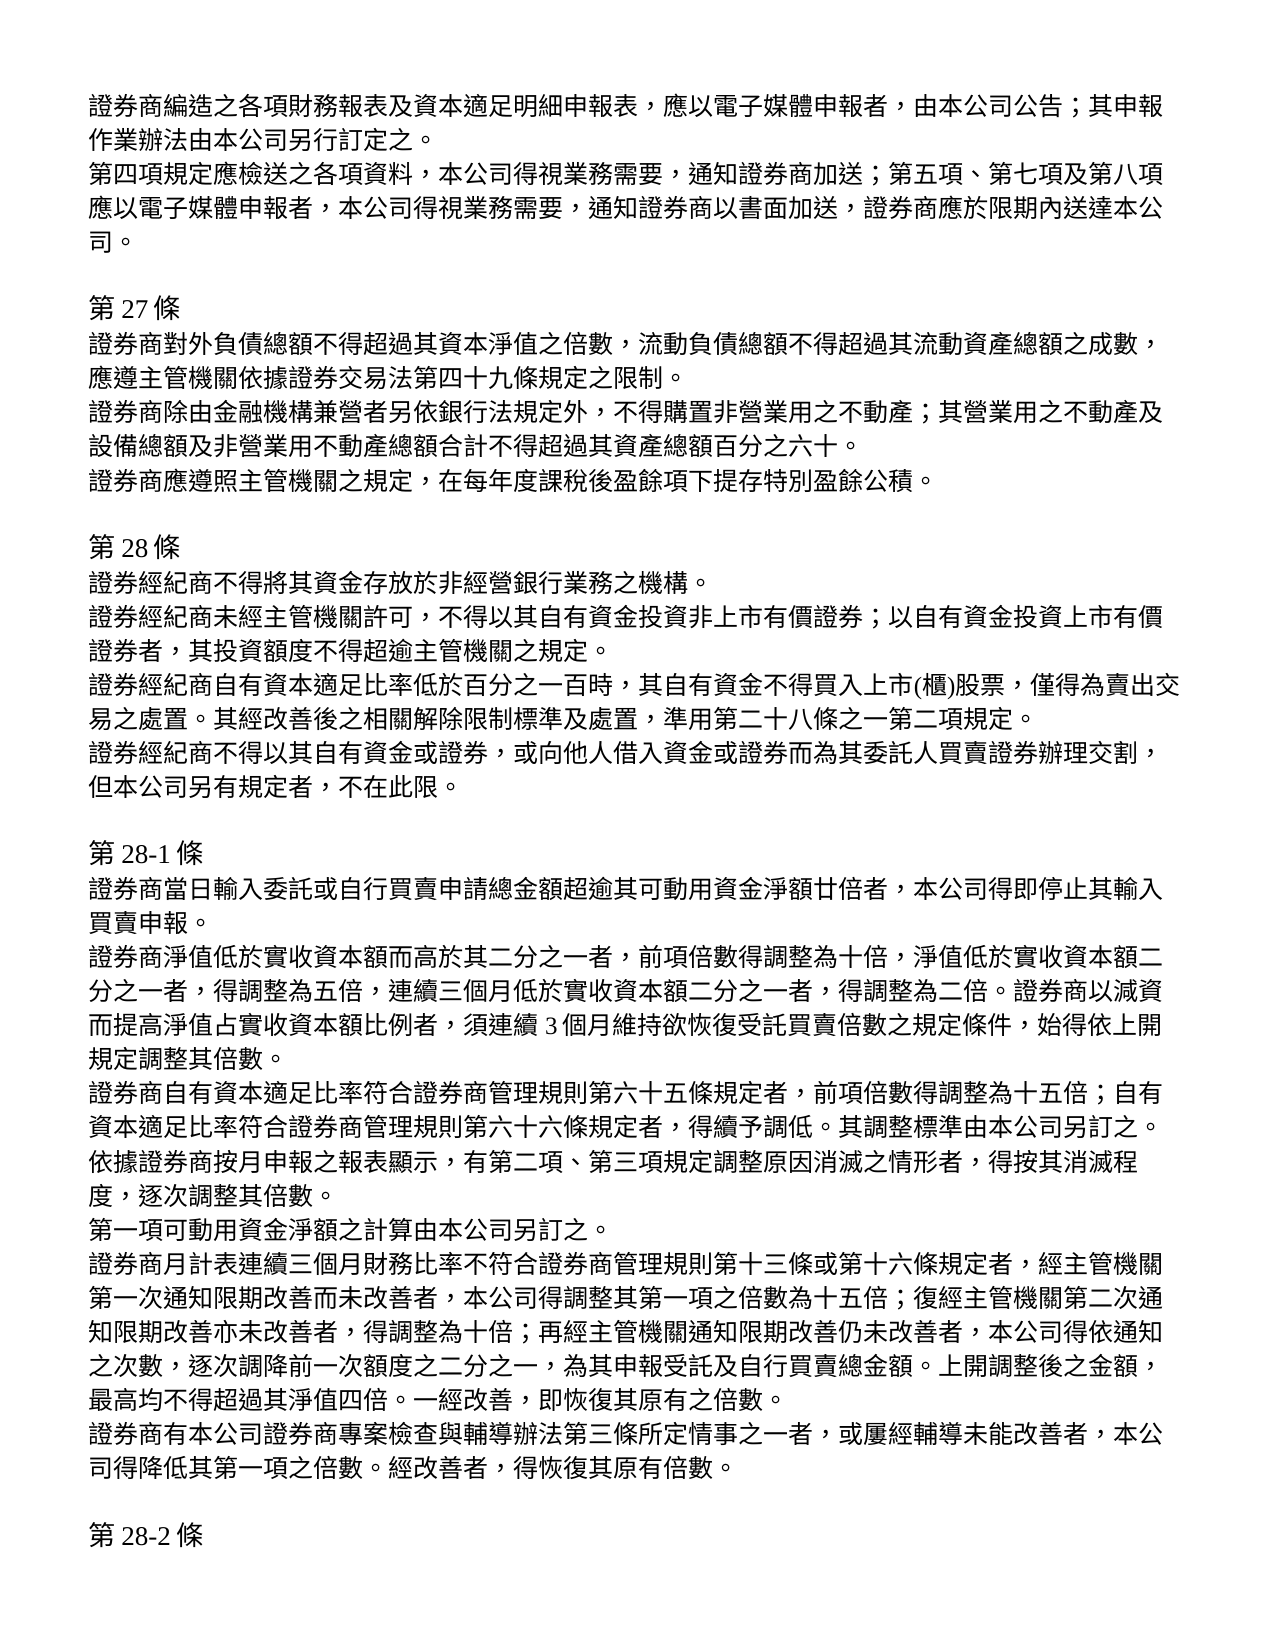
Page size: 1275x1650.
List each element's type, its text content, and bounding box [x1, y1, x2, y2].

text 證券商有本公司證券商專案檢查與輔導辦法第三條所定情事之一者，或屢經輔導未能改善者，本公司得降低其第一項之倍數。經改善者，得恢復其原有倍數。 [88, 1417, 1186, 1485]
text 證券經紀商自有資本適足比率低於百分之一百時，其自有資金不得買入上市(櫃)股票，僅得為賣出交易之處置。其經改善後之相關解除限制標準及處置，準用第二十八條之一第二項規定。 [88, 667, 1186, 736]
text 第一項可動用資金淨額之計算由本公司另訂之。 [88, 1212, 1186, 1246]
text 證券商對外負債總額不得超過其資本淨值之倍數，流動負債總額不得超過其流動資產總額之成數，應遵主管機關依據證券交易法第四十九條規定之限制。 [88, 327, 1186, 395]
text 證券商當日輸入委託或自行買賣申請總金額超逾其可動用資金淨額廿倍者，本公司得即停止其輸入買賣申報。 [88, 872, 1186, 940]
text 證券商應遵照主管機關之規定，在每年度課稅後盈餘項下提存特別盈餘公積。 [88, 463, 1186, 497]
text 依據證券商按月申報之報表顯示，有第二項、第三項規定調整原因消滅之情形者，得按其消滅程度，逐次調整其倍數。 [88, 1144, 1186, 1212]
text 第四項規定應檢送之各項資料，本公司得視業務需要，通知證券商加送；第五項、第七項及第八項應以電子媒體申報者，本公司得視業務需要，通知證券商以書面加送，證券商應於限期內送達本公司。 [88, 157, 1186, 259]
text 證券經紀商不得將其資金存放於非經營銀行業務之機構。 [88, 565, 1186, 599]
text 證券商月計表連續三個月財務比率不符合證券商管理規則第十三條或第十六條規定者，經主管機關第一次通知限期改善而未改善者，本公司得調整其第一項之倍數為十五倍；復經主管機關第二次通知限期改善亦未改善者，得調整為十倍；再經主管機關通知限期改善仍未改善者，本公司得依通知之次數，逐次調降前一次額度之二分之一，為其申報受託及自行買賣總金額。上開調整後之金額，最高均不得超過其淨值四倍。一經改善，即恢復其原有之倍數。 [88, 1246, 1186, 1417]
text 證券商除由金融機構兼營者另依銀行法規定外，不得購置非營業用之不動產；其營業用之不動產及設備總額及非營業用不動產總額合計不得超過其資產總額百分之六十。 [88, 395, 1186, 463]
text 第28-1條 [88, 835, 1186, 872]
text 證券商編造之各項財務報表及資本適足明細申報表，應以電子媒體申報者，由本公司公告；其申報作業辦法由本公司另行訂定之。 [88, 88, 1186, 157]
text 第28-2條 [88, 1516, 1186, 1553]
text 第27條 [88, 290, 1186, 327]
text 證券商淨值低於實收資本額而高於其二分之一者，前項倍數得調整為十倍，淨值低於實收資本額二分之一者，得調整為五倍，連續三個月低於實收資本額二分之一者，得調整為二倍。證券商以減資而提高淨值占實收資本額比例者，須連續 3個月維持欲恢復受託買賣倍數之規定條件，始得依上開規定調整其倍數。 [88, 940, 1186, 1076]
text 證券商自有資本適足比率符合證券商管理規則第六十五條規定者，前項倍數得調整為十五倍；自有資本適足比率符合證券商管理規則第六十六條規定者，得續予調低。其調整標準由本公司另訂之。 [88, 1076, 1186, 1144]
text 第28條 [88, 528, 1186, 565]
text 證券經紀商未經主管機關許可，不得以其自有資金投資非上市有價證券；以自有資金投資上市有價證券者，其投資額度不得超逾主管機關之規定。 [88, 599, 1186, 667]
text 證券經紀商不得以其自有資金或證券，或向他人借入資金或證券而為其委託人買賣證券辦理交割，但本公司另有規定者，不在此限。 [88, 736, 1186, 804]
